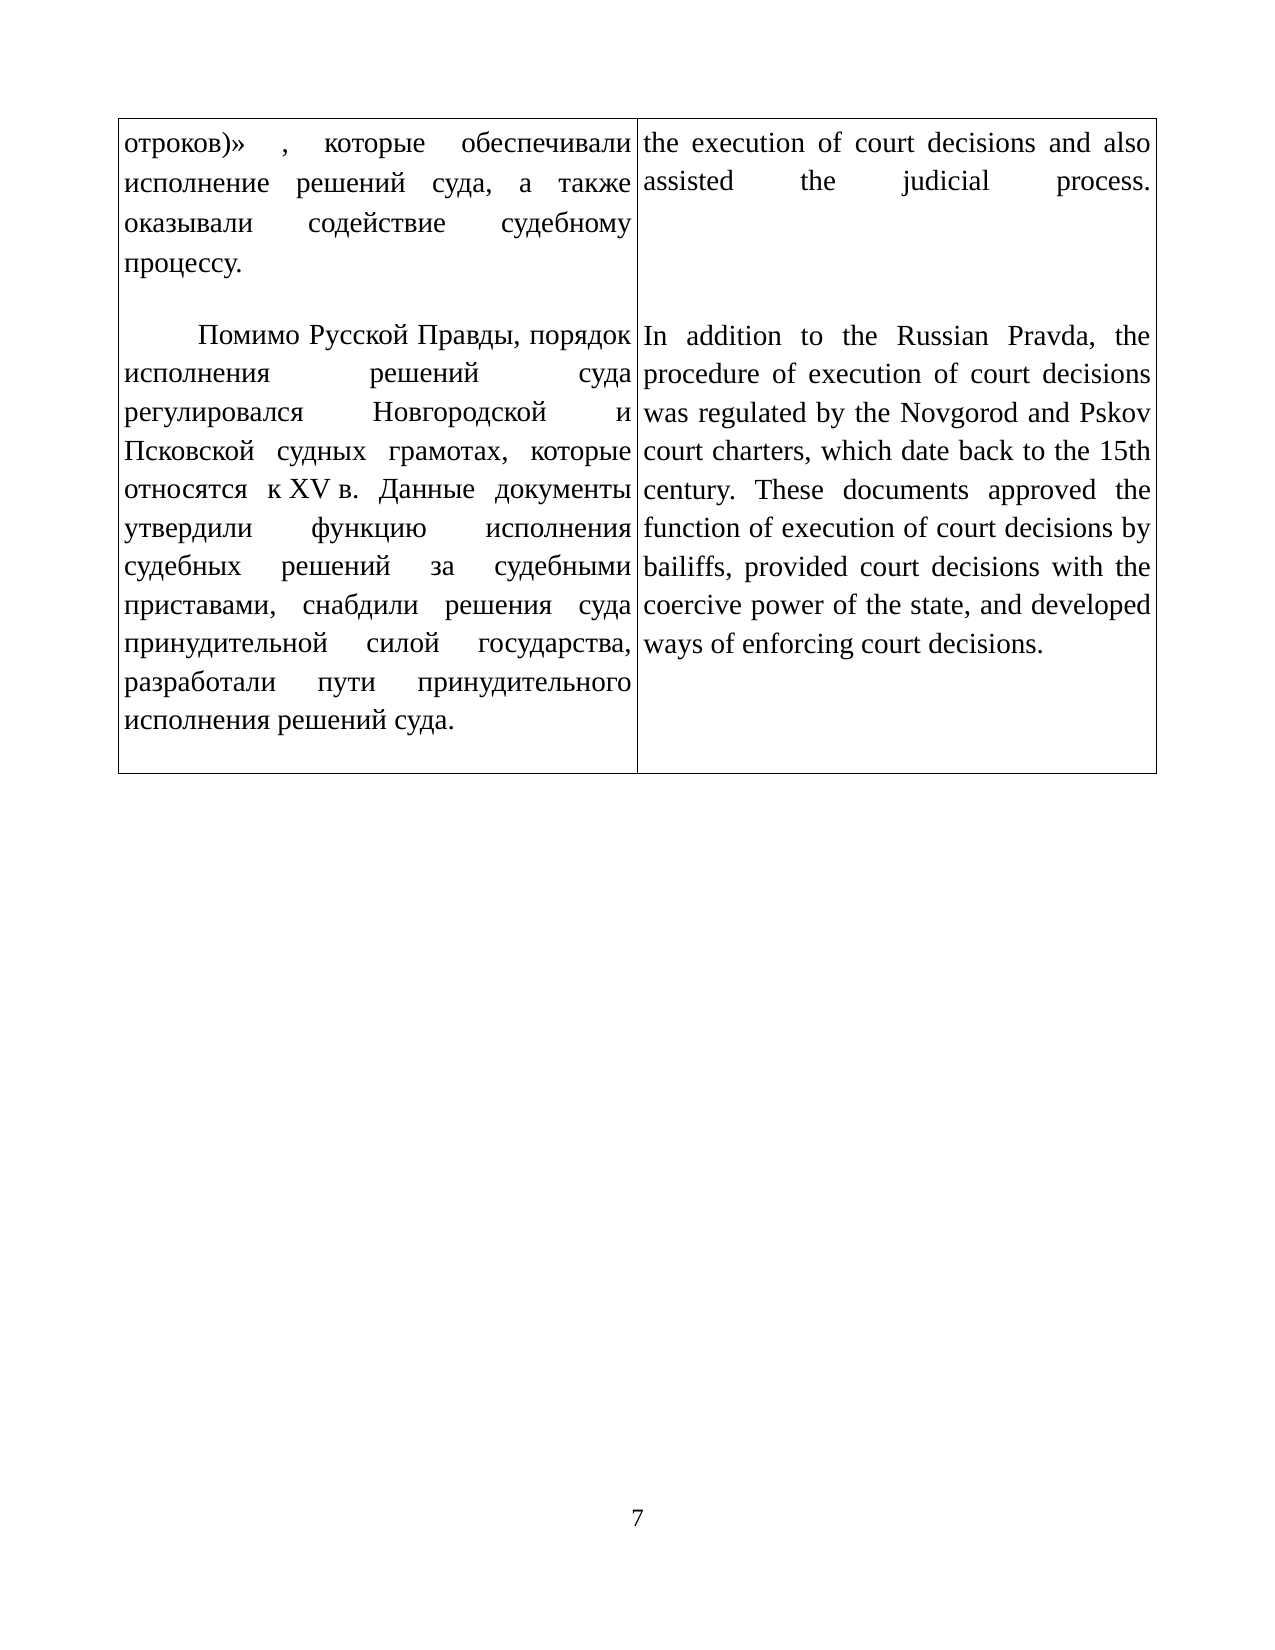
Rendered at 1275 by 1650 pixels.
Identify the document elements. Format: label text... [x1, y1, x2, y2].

table_header отроков)» , которые обеспечивали исполнение решений суда, а также оказывали содействие судебному процессу. Помимо Русской Правды, порядок исполнения решений суда регулировался Новгородской и Псковской судных грамотах, которые относятся к XV в. Данные документы утвердили функцию исполнения судебных решений за судебными приставами, снабдили решения суда принудительной силой государства, разработали пути принудительного исполнения решений суда. [119, 119, 637, 773]
table_header the execution of court decisions and also assisted the judicial process. In addition to the Russian Pravda, the procedure of execution of court decisions was regulated by the Novgorod and Pskov court charters, which date back to the 15th century. These documents approved the function of execution of court decisions by bailiffs, provided court decisions with the coercive power of the state, and developed ways of enforcing court decisions. [638, 119, 1156, 773]
